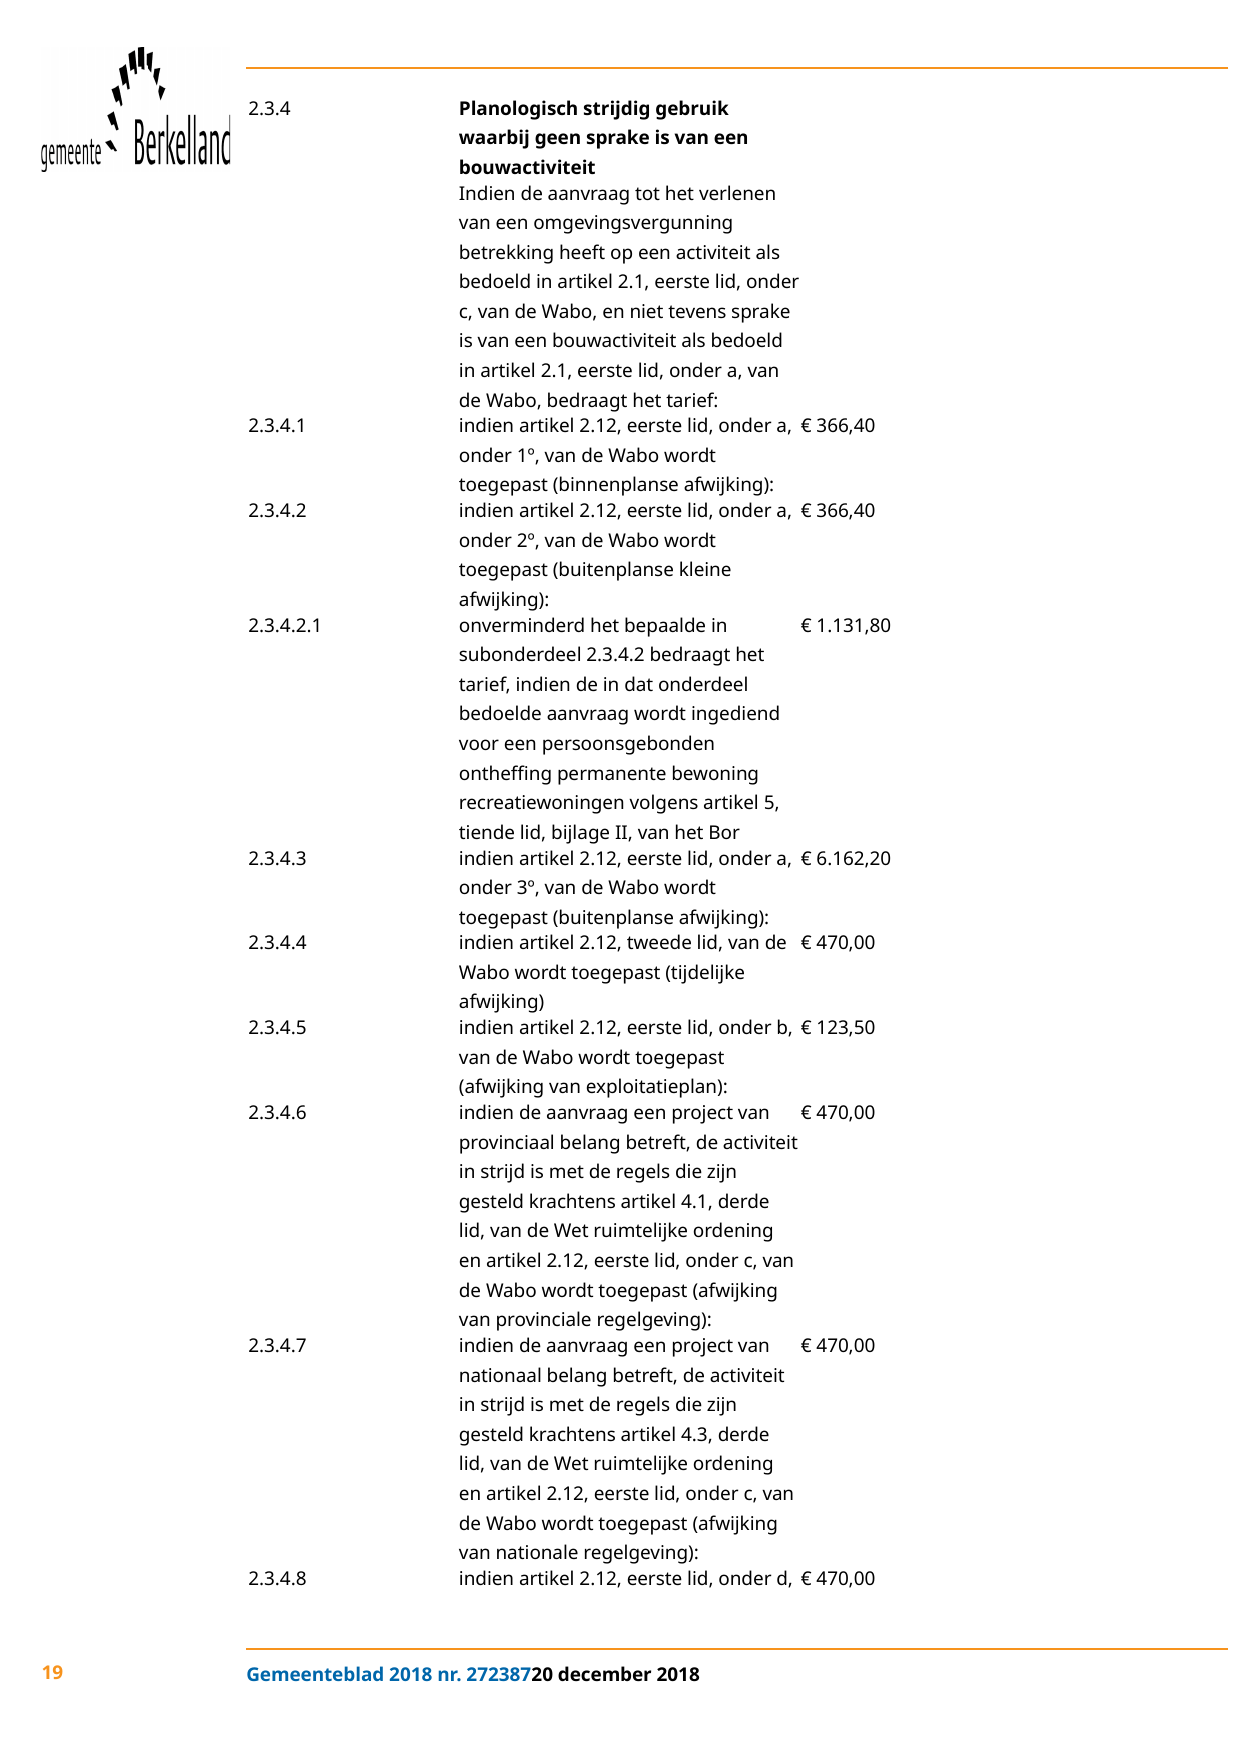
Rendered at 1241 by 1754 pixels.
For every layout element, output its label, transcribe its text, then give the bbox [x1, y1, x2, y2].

table_cell indien artikel 2.12, eerste lid, onder a, onder 2º, van de Wabo wordt toegepast (buitenplanse kleine afwijking): [459, 498, 801, 612]
table_cell € 470,00 [801, 930, 1152, 1014]
table_cell € 470,00 [801, 1099, 1152, 1332]
table_cell indien artikel 2.12, eerste lid, onder d, [459, 1565, 801, 1591]
table_cell € 470,00 [801, 1332, 1152, 1565]
table_cell € 1.131,80 [801, 612, 1152, 845]
table_cell 2.3.4.1 [248, 413, 459, 497]
table_cell € 470,00 [801, 1565, 1152, 1591]
table_cell € 6.162,20 [801, 845, 1152, 929]
table_cell indien artikel 2.12, eerste lid, onder a, onder 3º, van de Wabo wordt toegepast (buitenplanse afwijking): [459, 845, 801, 929]
table_cell 2.3.4.3 [248, 845, 459, 929]
table_cell 2.3.4.5 [248, 1015, 459, 1099]
table_cell € 366,40 [801, 413, 1152, 497]
table_cell indien artikel 2.12, eerste lid, onder b, van de Wabo wordt toegepast (afwijking van exploitatieplan): [459, 1015, 801, 1099]
table_cell indien de aanvraag een project van provinciaal belang betreft, de activiteit in strijd is met de regels die zijn gesteld krachtens artikel 4.1, derde lid, van de Wet ruimtelijke ordening en artikel 2.12, eerste lid, onder c, van de Wabo wordt toegepast (afwijking van provinciale regelgeving): [459, 1099, 801, 1332]
table_cell Indien de aanvraag tot het verlenen van een omgevingsvergunning betrekking heeft op een activiteit als bedoeld in artikel 2.1, eerste lid, onder c, van de Wabo, en niet tevens sprake is van een bouwactiviteit als bedoeld in artikel 2.1, eerste lid, onder a, van de Wabo, bedraagt het tarief: [459, 180, 801, 412]
table_cell 2.3.4.7 [248, 1332, 459, 1565]
table_cell indien artikel 2.12, eerste lid, onder a, onder 1º, van de Wabo wordt toegepast (binnenplanse afwijking): [459, 413, 801, 497]
table_cell [801, 95, 1152, 180]
picture [41, 47, 231, 172]
table_cell indien artikel 2.12, tweede lid, van de Wabo wordt toegepast (tijdelijke afwijking) [459, 930, 801, 1014]
table_cell onverminderd het bepaalde in subonderdeel 2.3.4.2 bedraagt het tarief, indien de in dat onderdeel bedoelde aanvraag wordt ingediend voor een persoonsgebonden ontheffing permanente bewoning recreatiewoningen volgens artikel 5, tiende lid, bijlage II, van het Bor [459, 612, 801, 845]
table_cell € 366,40 [801, 498, 1152, 612]
table_cell indien de aanvraag een project van nationaal belang betreft, de activiteit in strijd is met de regels die zijn gesteld krachtens artikel 4.3, derde lid, van de Wet ruimtelijke ordening en artikel 2.12, eerste lid, onder c, van de Wabo wordt toegepast (afwijking van nationale regelgeving): [459, 1332, 801, 1565]
table_cell 2.3.4.8 [248, 1565, 459, 1591]
table_cell 2.3.4.2.1 [248, 612, 459, 845]
table_cell 2.3.4 [248, 95, 459, 412]
table_cell € 123,50 [801, 1015, 1152, 1099]
table_cell 2.3.4.6 [248, 1099, 459, 1332]
table_cell Planologisch strijdig gebruik waarbij geen sprake is van een bouwactiviteit [459, 95, 801, 180]
table_cell [801, 180, 1152, 412]
table_cell 2.3.4.4 [248, 930, 459, 1014]
table_cell 2.3.4.2 [248, 498, 459, 612]
